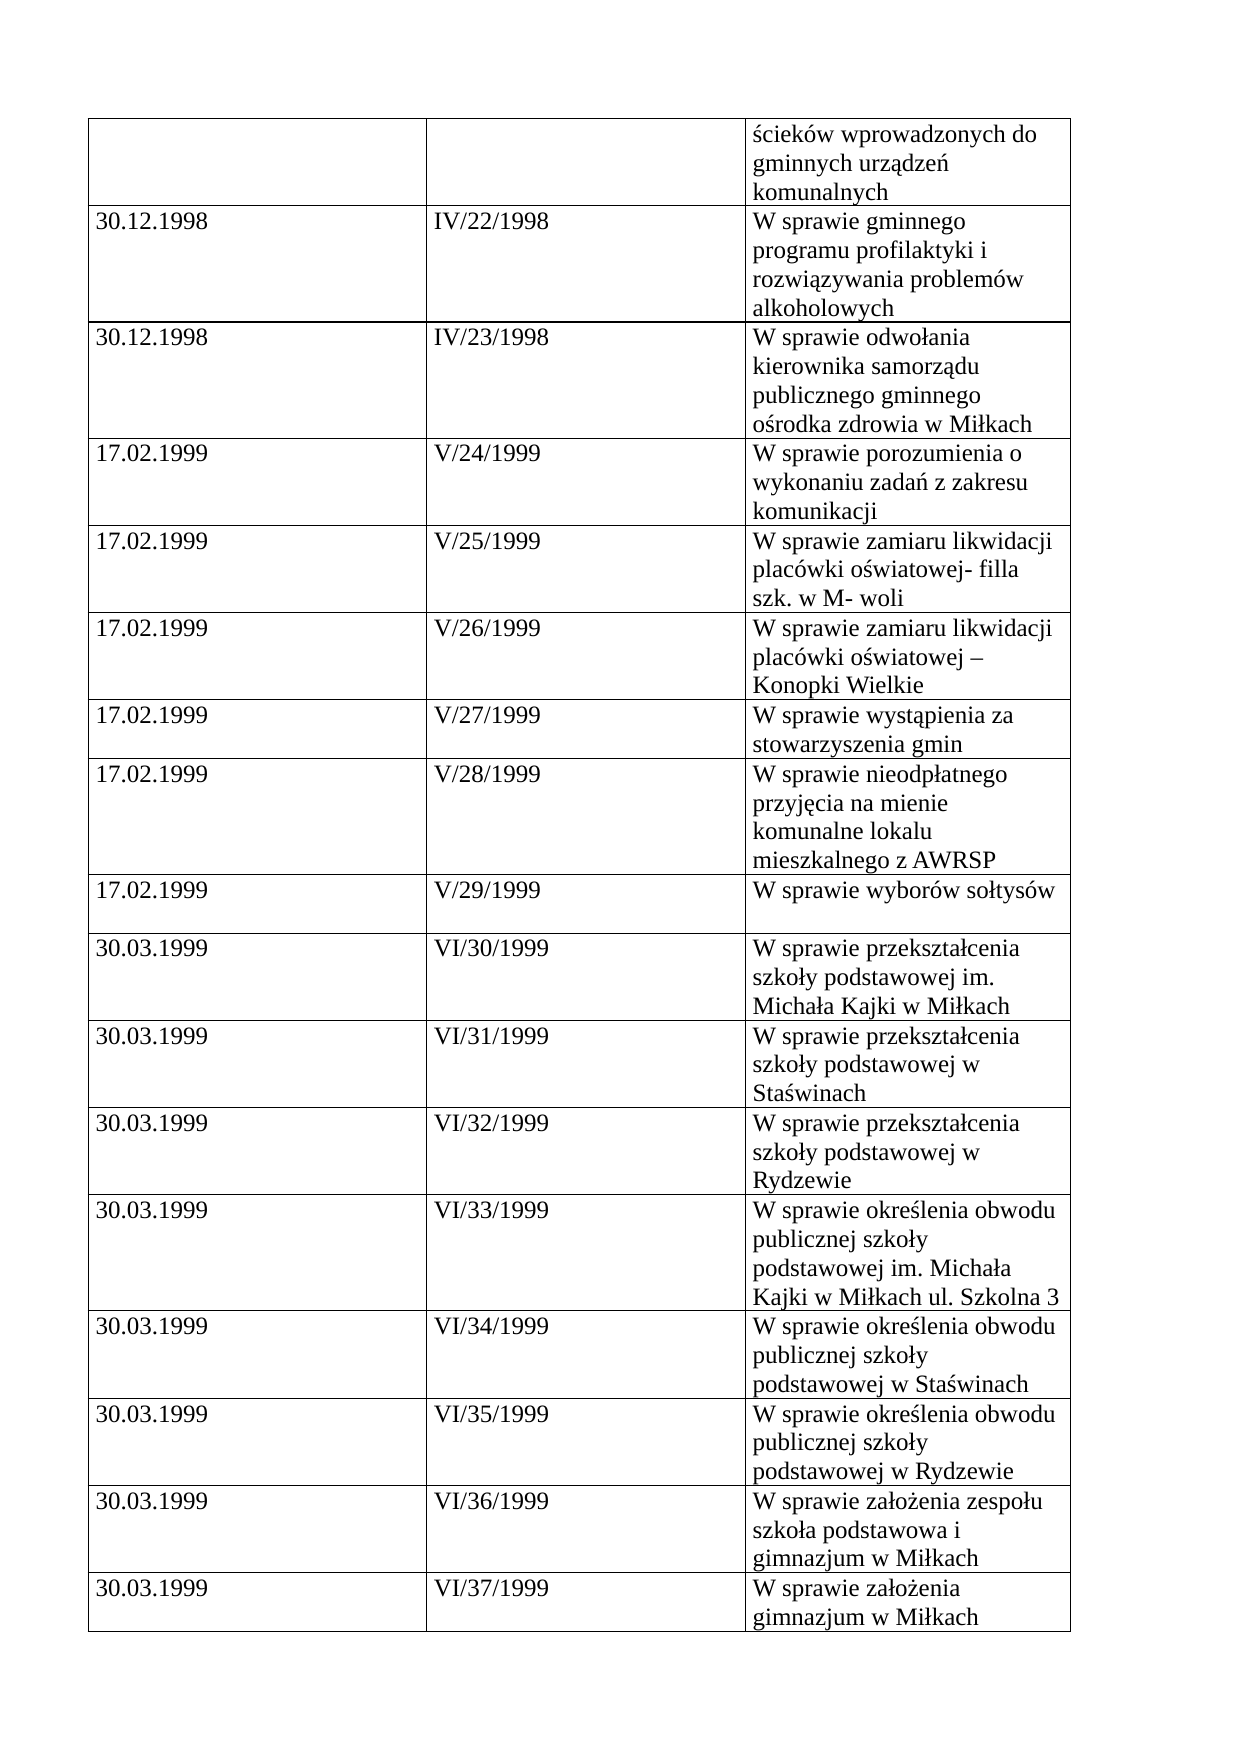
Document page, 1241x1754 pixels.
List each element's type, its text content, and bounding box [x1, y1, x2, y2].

table_cell 30.03.1999 [89, 1573, 426, 1631]
table_cell 30.12.1998 [89, 206, 426, 321]
table_cell VI/33/1999 [427, 1195, 745, 1310]
table_cell W sprawie wyborów sołtysów [746, 875, 1070, 932]
table_cell VI/30/1999 [427, 934, 745, 1020]
table_cell VI/36/1999 [427, 1486, 745, 1572]
table_cell W sprawie wystąpienia za stowarzyszenia gmin [746, 700, 1070, 758]
table_cell V/28/1999 [427, 759, 745, 874]
table_cell 17.02.1999 [89, 526, 426, 612]
table_cell 30.03.1999 [89, 1399, 426, 1485]
table_cell W sprawie zamiaru likwidacji placówki oświatowej – Konopki Wielkie [746, 613, 1070, 699]
table_cell 17.02.1999 [89, 875, 426, 932]
table_cell 30.03.1999 [89, 1021, 426, 1107]
table_cell [427, 119, 745, 205]
table_cell W sprawie porozumienia o wykonaniu zadań z zakresu komunikacji [746, 439, 1070, 525]
table_cell W sprawie zamiaru likwidacji placówki oświatowej- filla szk. w M- woli [746, 526, 1070, 612]
table_cell W sprawie określenia obwodu publicznej szkoły podstawowej im. Michała Kajki w Miłkach ul. Szkolna 3 [746, 1195, 1070, 1310]
table_cell V/27/1999 [427, 700, 745, 758]
table_cell W sprawie przekształcenia szkoły podstawowej w Staświnach [746, 1021, 1070, 1107]
table_cell 30.12.1998 [89, 323, 426, 437]
table_cell 17.02.1999 [89, 759, 426, 874]
table_cell [89, 119, 426, 205]
table_cell W sprawie założenia zespołu szkoła podstawowa i gimnazjum w Miłkach [746, 1486, 1070, 1572]
table_cell W sprawie określenia obwodu publicznej szkoły podstawowej w Rydzewie [746, 1399, 1070, 1485]
table_cell ścieków wprowadzonych do gminnych urządzeń komunalnych [746, 119, 1070, 205]
table_cell V/29/1999 [427, 875, 745, 932]
table_cell VI/31/1999 [427, 1021, 745, 1107]
table_cell 30.03.1999 [89, 1311, 426, 1398]
table_cell VI/35/1999 [427, 1399, 745, 1485]
table_cell W sprawie odwołania kierownika samorządu publicznego gminnego ośrodka zdrowia w Miłkach [746, 323, 1070, 437]
table_cell V/26/1999 [427, 613, 745, 699]
table_cell V/25/1999 [427, 526, 745, 612]
table_cell W sprawie założenia gimnazjum w Miłkach [746, 1573, 1070, 1631]
table_cell W sprawie przekształcenia szkoły podstawowej im. Michała Kajki w Miłkach [746, 934, 1070, 1020]
table_cell W sprawie nieodpłatnego przyjęcia na mienie komunalne lokalu mieszkalnego z AWRSP [746, 759, 1070, 874]
table_cell VI/34/1999 [427, 1311, 745, 1398]
table_cell W sprawie gminnego programu profilaktyki i rozwiązywania problemów alkoholowych [746, 206, 1070, 321]
table_cell 30.03.1999 [89, 934, 426, 1020]
table_cell 30.03.1999 [89, 1108, 426, 1194]
table_cell 17.02.1999 [89, 700, 426, 758]
table_cell W sprawie przekształcenia szkoły podstawowej w Rydzewie [746, 1108, 1070, 1194]
table_cell 30.03.1999 [89, 1486, 426, 1572]
table_cell IV/23/1998 [427, 323, 745, 437]
table_cell V/24/1999 [427, 439, 745, 525]
table_cell W sprawie określenia obwodu publicznej szkoły podstawowej w Staświnach [746, 1311, 1070, 1398]
table_cell VI/32/1999 [427, 1108, 745, 1194]
table_cell 30.03.1999 [89, 1195, 426, 1310]
table_cell 17.02.1999 [89, 613, 426, 699]
table_cell VI/37/1999 [427, 1573, 745, 1631]
table_cell 17.02.1999 [89, 439, 426, 525]
table_cell IV/22/1998 [427, 206, 745, 321]
